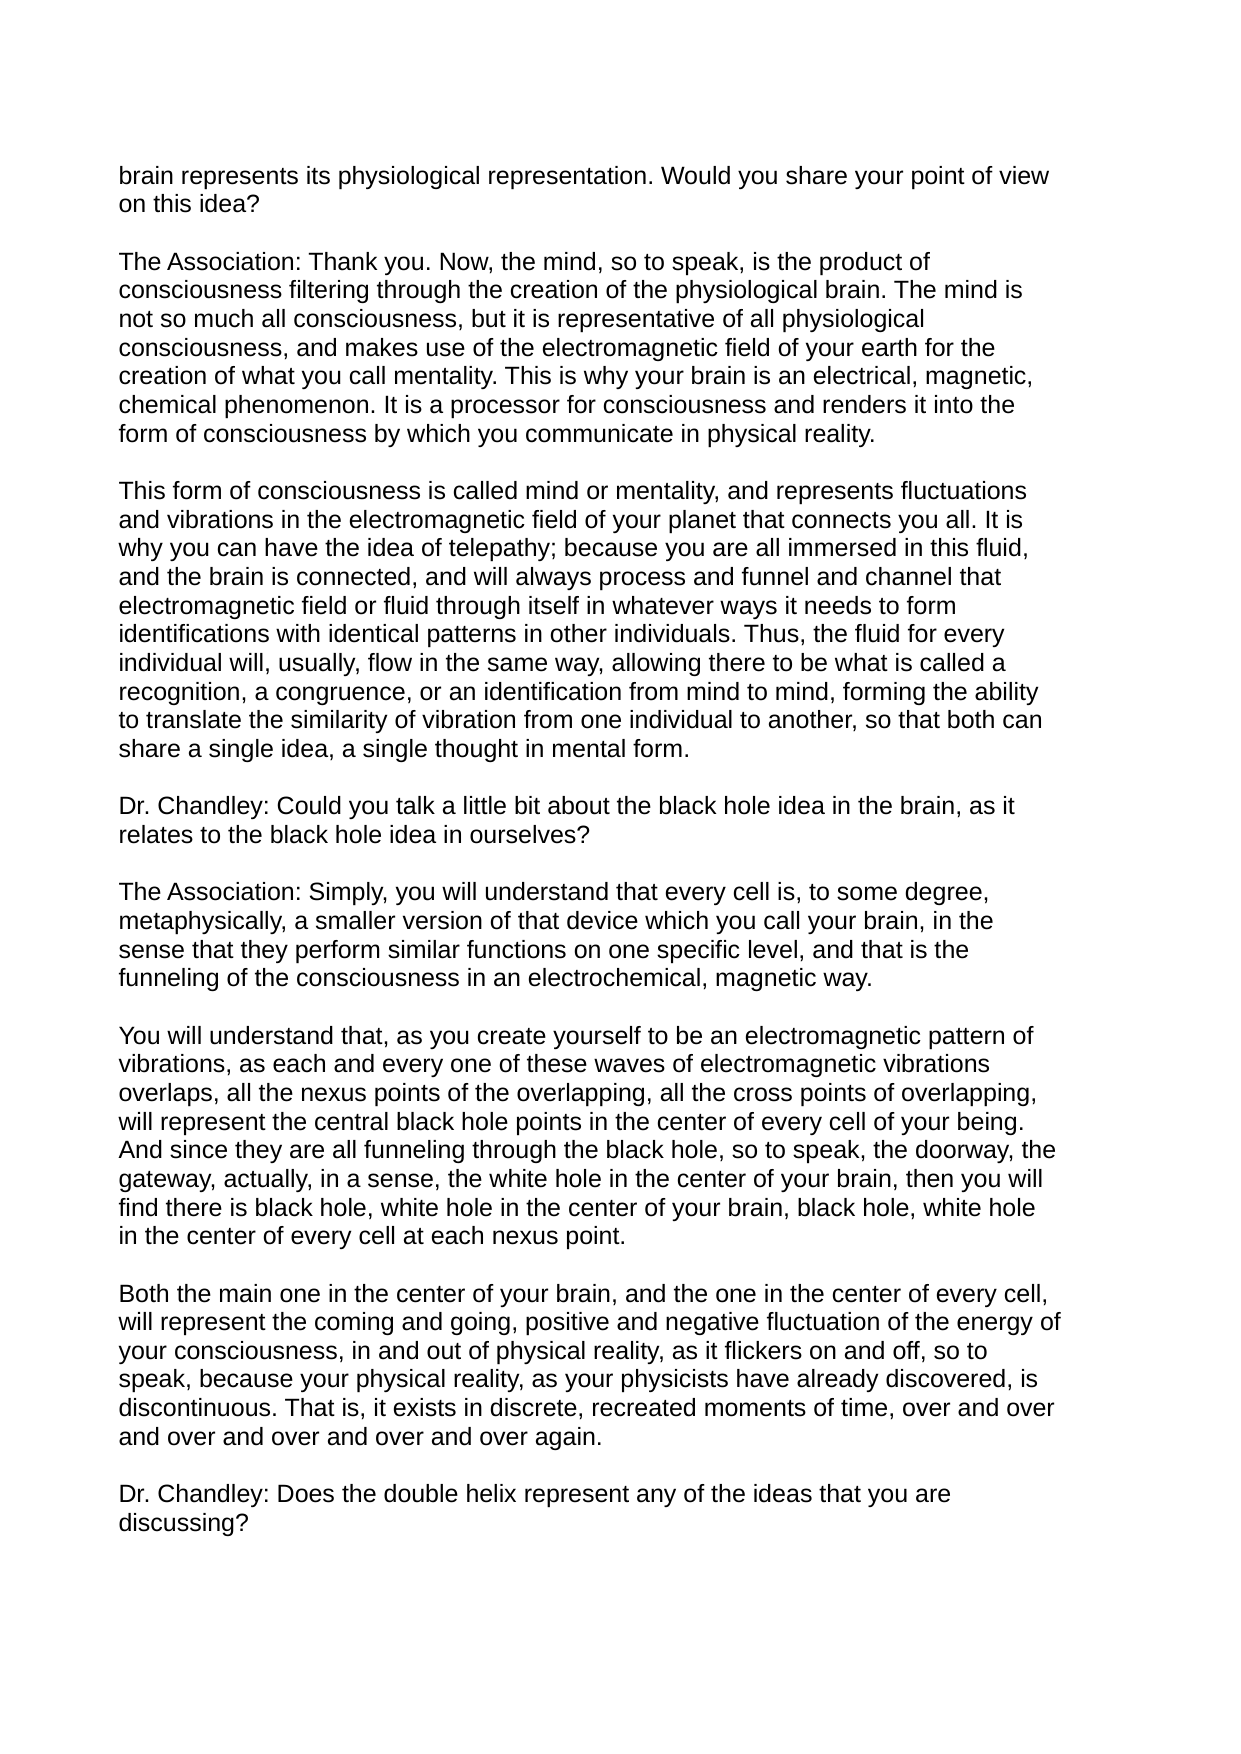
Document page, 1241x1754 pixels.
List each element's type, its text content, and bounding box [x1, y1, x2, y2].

text metaphysically, a smaller version of that device which you call your brain, in the [118, 906, 1240, 935]
text will represent the coming and going, positive and negative fluctuation of the energy of [118, 1308, 1240, 1336]
text creation of what you call mentality. This is why your brain is an electrical, magnetic, [118, 362, 1240, 391]
text You will understand that, as you create yourself to be an electromagnetic pattern of [118, 1021, 1240, 1050]
text vibrations, as each and every one of these waves of electromagnetic vibrations [118, 1050, 1240, 1078]
text in the center of every cell at each nexus point. [118, 1222, 1240, 1250]
text discontinuous. That is, it exists in discrete, recreated moments of time, over and over [118, 1394, 1240, 1422]
text consciousness, and makes use of the electromagnetic field of your earth for the [118, 333, 1240, 362]
text funneling of the consciousness in an electrochemical, magnetic way. [118, 964, 1240, 992]
text The Association: Simply, you will understand that every cell is, to some degree, [118, 878, 1240, 906]
text Dr. Chandley: Could you talk a little bit about the black hole idea in the brain, as it [118, 792, 1240, 820]
text discussing? [118, 1508, 1240, 1537]
text sense that they perform similar functions on one specific level, and that is the [118, 935, 1240, 964]
text your consciousness, in and out of physical reality, as it flickers on and off, so to [118, 1336, 1240, 1365]
text electromagnetic field or fluid through itself in whatever ways it needs to form [118, 591, 1240, 620]
text overlaps, all the nexus points of the overlapping, all the cross points of overlapping, [118, 1078, 1240, 1107]
text individual will, usually, flow in the same way, allowing there to be what is called a [118, 648, 1240, 677]
text relates to the black hole idea in ourselves? [118, 820, 1240, 849]
text Both the main one in the center of your brain, and the one in the center of every cell, [118, 1279, 1240, 1308]
text And since they are all funneling through the black hole, so to speak, the doorway, the [118, 1136, 1240, 1164]
text identifications with identical patterns in other individuals. Thus, the fluid for every [118, 620, 1240, 648]
text gateway, actually, in a sense, the white hole in the center of your brain, then you will [118, 1164, 1240, 1193]
text brain represents its physiological representation. Would you share your point of view [118, 161, 1240, 190]
text will represent the central black hole points in the center of every cell of your being. [118, 1107, 1240, 1136]
text consciousness filtering through the creation of the physiological brain. The mind is [118, 276, 1240, 304]
text recognition, a congruence, or an identification from mind to mind, forming the ability [118, 677, 1240, 706]
text not so much all consciousness, but it is representative of all physiological [118, 304, 1240, 333]
text and the brain is connected, and will always process and funnel and channel that [118, 562, 1240, 591]
text The Association: Thank you. Now, the mind, so to speak, is the product of [118, 247, 1240, 276]
text find there is black hole, white hole in the center of your brain, black hole, white hole [118, 1193, 1240, 1222]
text and vibrations in the electromagnetic field of your planet that connects you all. It is [118, 505, 1240, 534]
text Dr. Chandley: Does the double helix represent any of the ideas that you are [118, 1480, 1240, 1508]
text share a single idea, a single thought in mental form. [118, 734, 1240, 763]
text chemical phenomenon. It is a processor for consciousness and renders it into the [118, 391, 1240, 419]
text form of consciousness by which you communicate in physical reality. [118, 419, 1240, 448]
text on this idea? [118, 190, 1240, 218]
text to translate the similarity of vibration from one individual to another, so that both can [118, 706, 1240, 734]
text speak, because your physical reality, as your physicists have already discovered, is [118, 1365, 1240, 1394]
text and over and over and over and over again. [118, 1422, 1240, 1451]
text why you can have the idea of telepathy; because you are all immersed in this fluid, [118, 534, 1240, 562]
text This form of consciousness is called mind or mentality, and represents fluctuations [118, 477, 1240, 505]
